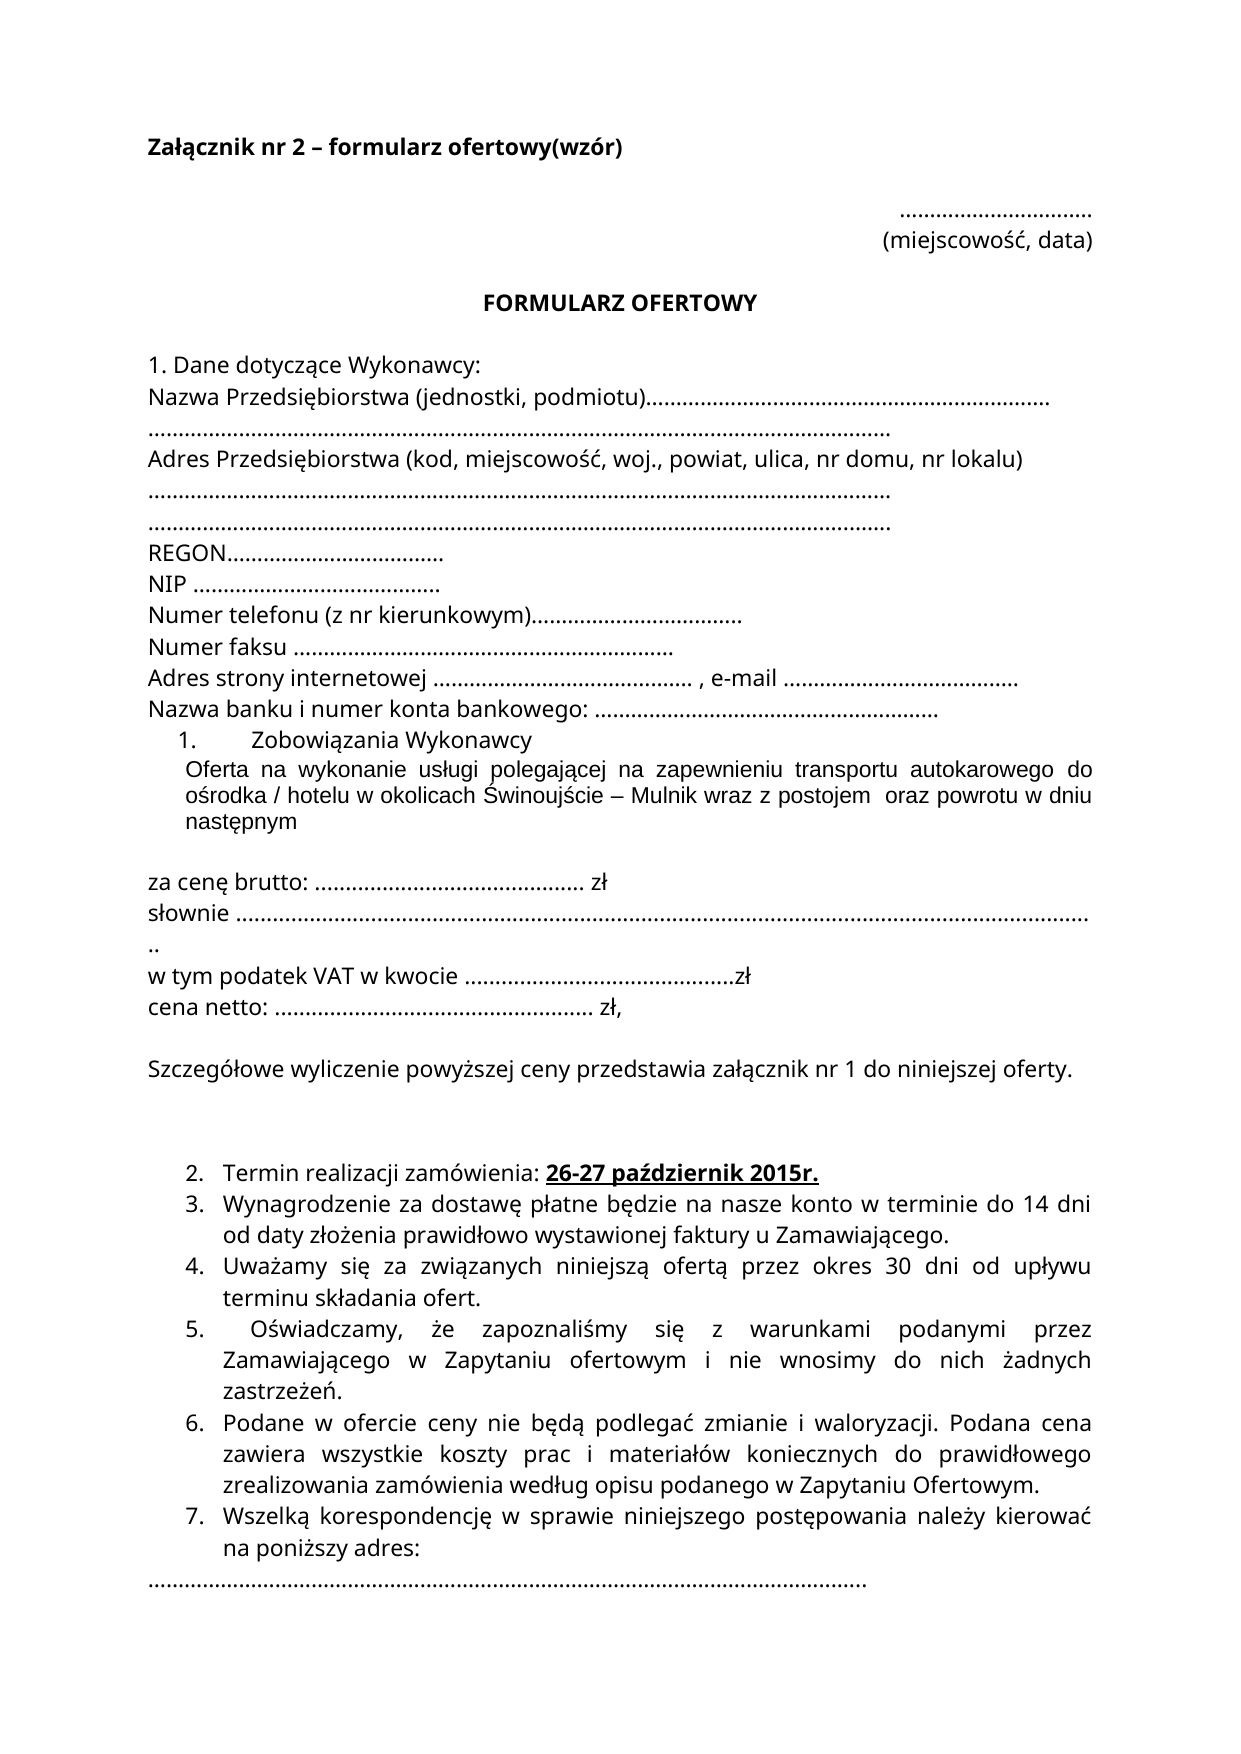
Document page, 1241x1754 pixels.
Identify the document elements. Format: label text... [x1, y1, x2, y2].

list Wynagrodzenie za dostawę płatne będzie na nasze konto w terminie do 14 dni od daty złożenia prawidłowo wystawionej faktury u Zamawiającego. [185, 1188, 1093, 1250]
text Szczegółowe wyliczenie powyższej ceny przedstawia załącznik nr 1 do niniejszej oferty. [148, 1053, 1093, 1085]
text …………………………………………………………………………………………………………… [148, 412, 1093, 443]
list Termin realizacji zamówienia: 26-27 październik 2015r. [185, 1157, 1093, 1188]
text Adres Przedsiębiorstwa (kod, miejscowość, woj., powiat, ulica, nr domu, nr lokalu) [148, 443, 1093, 474]
text Numer faksu ……………………………………………………… [148, 631, 1093, 662]
list Uważamy się za związanych niniejszą ofertą przez okres 30 dni od upływu terminu składania ofert. [185, 1250, 1093, 1313]
text (miejscowość, data) [148, 224, 1093, 256]
text słownie ............................................................................................................................................. [148, 897, 1093, 960]
text Nazwa banku i numer konta bankowego: ………………………………………………… [148, 693, 1093, 724]
text Załącznik nr 2 – formularz ofertowy(wzór) [148, 131, 1093, 162]
list Wszelką korespondencję w sprawie niniejszego postępowania należy kierować na poniższy adres: [185, 1500, 1093, 1563]
text FORMULARZ OFERTOWY [148, 287, 1093, 318]
text 1. Dane dotyczące Wykonawcy: [148, 349, 1093, 381]
text Oferta na wykonanie usługi polegającej na zapewnieniu transportu autokarowego do ośrodka / hotelu w okolicach Świnoujście – Mulnik wraz z postojem oraz powrotu w dniu następnym [185, 756, 1093, 835]
text ……………………………………………………………………………………………………..……. [148, 506, 1093, 537]
list Podane w ofercie ceny nie będą podlegać zmianie i waloryzacji. Podana cena zawiera wszystkie koszty prac i materiałów koniecznych do prawidłowego zrealizowania zamówienia według opisu podanego w Zapytaniu Ofertowym. [185, 1407, 1093, 1500]
text NIP ………………………………….. [148, 568, 1093, 599]
text REGON……………………………… [148, 537, 1093, 568]
text …………………………………………………………………………………………………...….. [148, 1563, 1093, 1594]
text Adres strony internetowej ……………………………….…… , e-mail ……………….……………….. [148, 662, 1093, 693]
text Nazwa Przedsiębiorstwa (jednostki, podmiotu)…………………………………………………………. [148, 381, 1093, 412]
text Numer telefonu (z nr kierunkowym)…………………………….. [148, 599, 1093, 631]
text cena netto: .................................................... zł, [148, 991, 1093, 1022]
text …………………………………………………………………………………………………………… [148, 474, 1093, 506]
list Zobowiązania Wykonawcy [177, 724, 1093, 756]
text za cenę brutto: ............................................ zł [148, 866, 1093, 897]
list Oświadczamy, że zapoznaliśmy się z warunkami podanymi przez Zamawiającego w Zapytaniu ofertowym i nie wnosimy do nich żadnych zastrzeżeń. [185, 1313, 1093, 1407]
text ………………………….. [148, 193, 1093, 224]
text w tym podatek VAT w kwocie ............................................zł [148, 960, 1093, 991]
